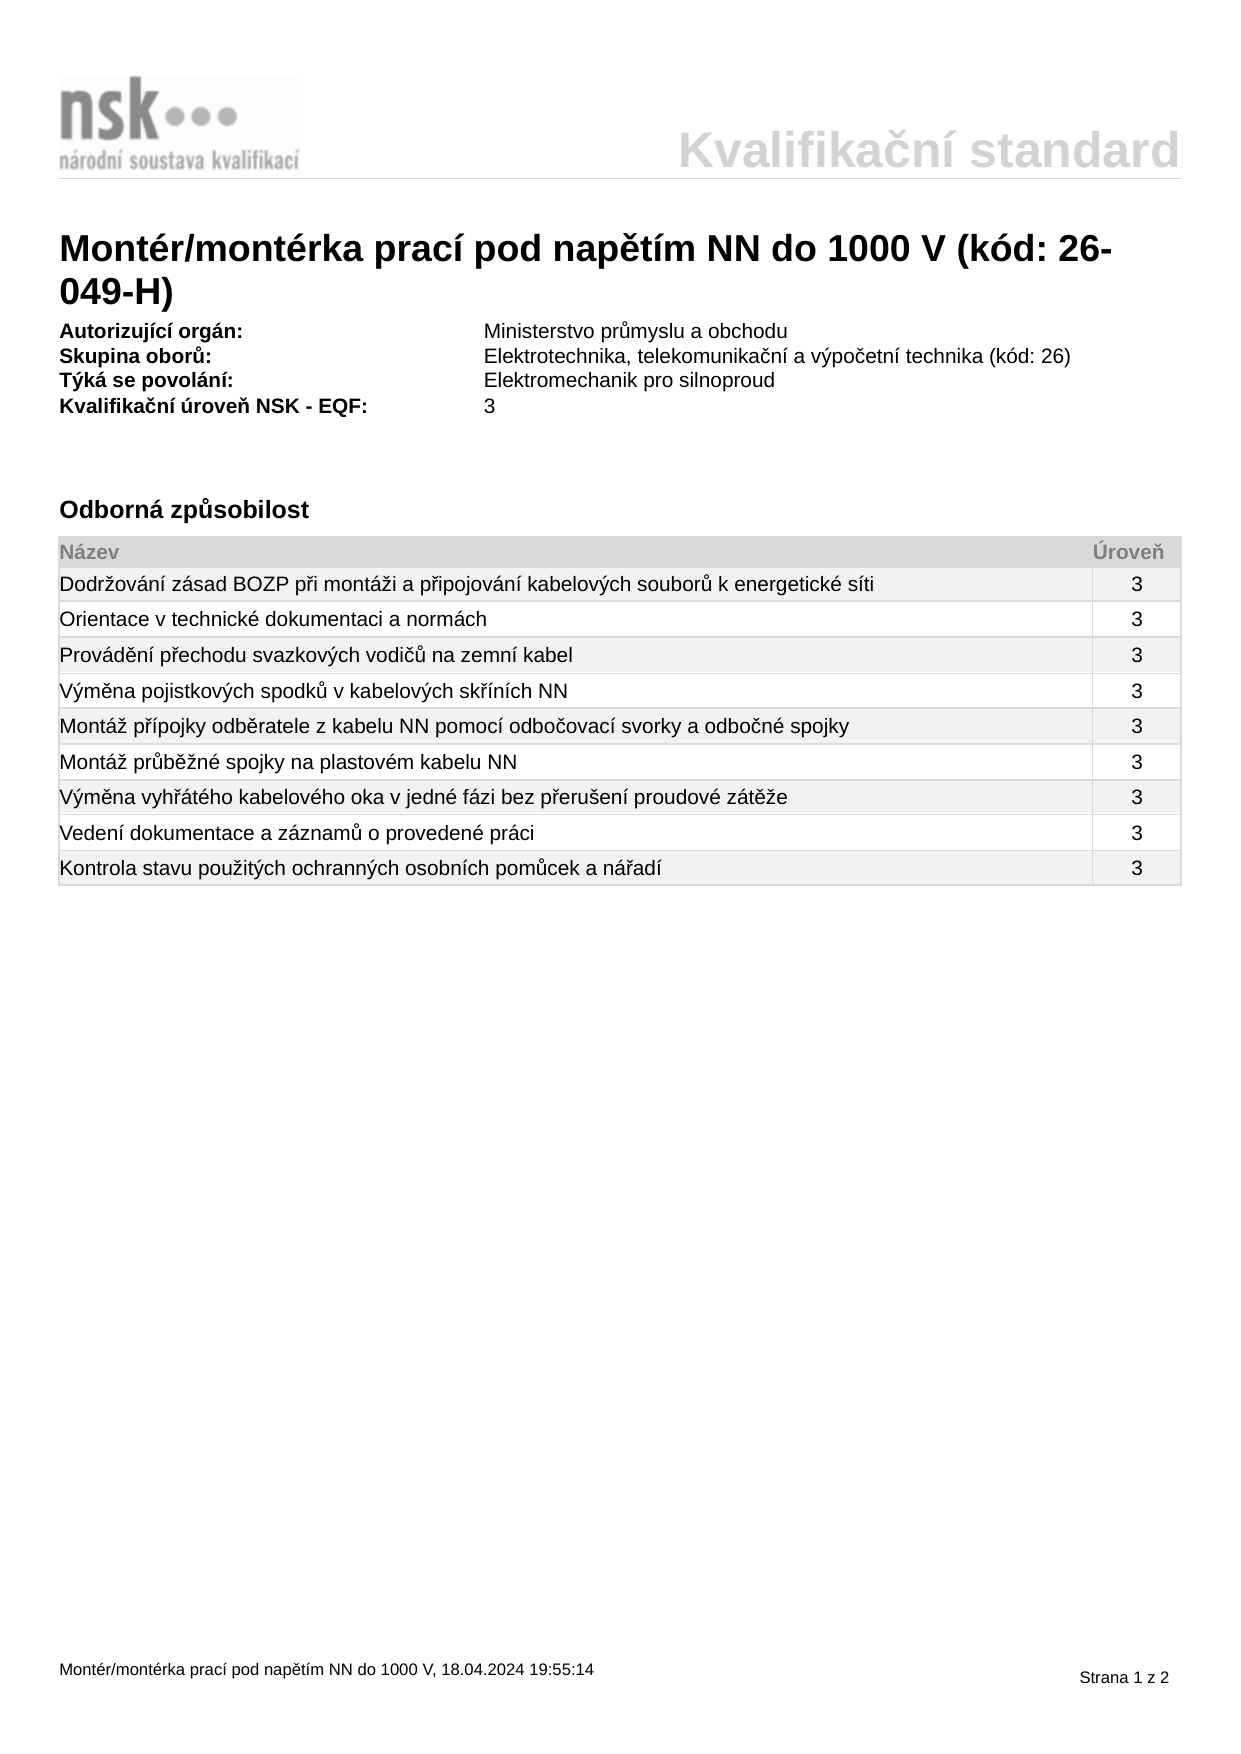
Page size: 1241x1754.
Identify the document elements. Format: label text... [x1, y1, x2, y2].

table_cell [1093, 418, 1169, 489]
table_cell 3 [1093, 851, 1180, 884]
table_cell Výměna vyhřátého kabelového oka v jedné fázi bez přerušení proudové zátěže [60, 781, 1092, 813]
table_cell [626, 418, 862, 489]
table_cell [484, 886, 620, 1184]
table_cell 3 [1093, 781, 1180, 813]
table_cell [484, 196, 620, 224]
table_cell Montáž přípojky odběratele z kabelu NN pomocí odbočovací svorky a odbočné spojky [60, 709, 1092, 743]
table_cell [59, 196, 483, 224]
table_cell [1169, 886, 1181, 1184]
table_cell [620, 1423, 626, 1659]
table_cell Autorizující orgán: [59, 319, 483, 343]
table_cell [1169, 418, 1181, 489]
table_cell Skupina oborů: [59, 344, 483, 368]
table_header [621, 59, 626, 172]
table_cell [484, 524, 620, 536]
table_cell [620, 196, 626, 224]
table_cell [1169, 1184, 1181, 1423]
table_cell [620, 418, 626, 489]
table_cell [59, 418, 483, 489]
table_cell [59, 886, 483, 1184]
table_cell Montáž průběžné spojky na plastovém kabelu NN [60, 745, 1092, 779]
table_cell [1093, 886, 1169, 1184]
table_cell [1093, 313, 1169, 319]
table_cell Výměna pojistkových spodků v kabelových skříních NN [60, 674, 1092, 707]
table_cell [1169, 1423, 1181, 1659]
table_cell Montér/montérka prací pod napětím NN do 1000 V, 18.04.2024 19:55:14 [59, 1660, 862, 1696]
table_cell [626, 524, 862, 536]
table_cell Dodržování zásad BOZP při montáži a připojování kabelových souborů k energetické síti [60, 568, 1092, 600]
table_cell 3 [1093, 568, 1180, 600]
table_cell [59, 1423, 483, 1659]
table_cell [862, 418, 1093, 489]
table_cell [862, 313, 1093, 319]
table_cell 3 [484, 394, 1181, 417]
table_cell Týká se povolání: [59, 368, 483, 392]
table_cell [862, 1184, 1093, 1423]
table_cell Strana 1 z 2 [862, 1660, 1169, 1696]
table_cell [626, 196, 862, 224]
table_cell [59, 524, 483, 536]
table_cell [59, 172, 483, 178]
table_cell [862, 1423, 1093, 1659]
table_cell Elektromechanik pro silnoproud [484, 368, 1181, 393]
table_header Kvalifikační standard [626, 59, 1181, 178]
table_cell [626, 313, 862, 319]
table_cell [1169, 1660, 1181, 1696]
table_cell [1093, 1184, 1169, 1423]
table_cell [620, 1184, 626, 1423]
table_cell [620, 524, 626, 536]
table_cell [484, 418, 620, 489]
table_cell [484, 313, 620, 319]
table_cell Orientace v technické dokumentaci a normách [60, 602, 1092, 636]
table_cell Elektrotechnika, telekomunikační a výpočetní technika (kód: 26) [484, 344, 1181, 368]
table_cell [1093, 524, 1169, 536]
table_cell 3 [1093, 709, 1180, 743]
table_cell [484, 1423, 620, 1659]
table_cell [1169, 313, 1181, 319]
picture [58, 59, 621, 172]
table_cell [1169, 196, 1181, 224]
table_cell [484, 172, 620, 178]
table_cell [626, 886, 862, 1184]
table_cell Provádění přechodu svazkových vodičů na zemní kabel [60, 638, 1092, 672]
table_cell Odborná způsobilost [59, 490, 1181, 524]
table_cell [1093, 1423, 1169, 1659]
table_cell Ministerstvo průmyslu a obchodu [484, 319, 1181, 344]
table_cell [862, 196, 1093, 224]
table_cell [1093, 196, 1169, 224]
table_cell [484, 1184, 620, 1423]
table_cell 3 [1093, 674, 1180, 707]
table_cell Název [60, 538, 1092, 566]
table_cell [620, 886, 626, 1184]
table_cell [59, 313, 483, 319]
table_cell [626, 1184, 862, 1423]
table_cell Vedení dokumentace a záznamů o provedené práci [60, 815, 1092, 849]
table_cell [862, 886, 1093, 1184]
table_cell [59, 179, 1181, 196]
table_cell Kontrola stavu použitých ochranných osobních pomůcek a nářadí [60, 851, 1092, 884]
table_cell [59, 1184, 483, 1423]
table_cell Úroveň [1093, 538, 1180, 566]
table_cell [626, 1423, 862, 1659]
table_cell Montér/montérka prací pod napětím NN do 1000 V (kód: 26-049-H) [59, 224, 1181, 313]
table_cell [862, 524, 1093, 536]
table_cell 3 [1093, 638, 1180, 672]
table_cell 3 [1093, 602, 1180, 636]
table_cell 3 [1093, 745, 1180, 779]
table_cell [1169, 524, 1181, 536]
table_cell Kvalifikační úroveň NSK - EQF: [59, 394, 483, 417]
table_cell 3 [1093, 815, 1180, 849]
